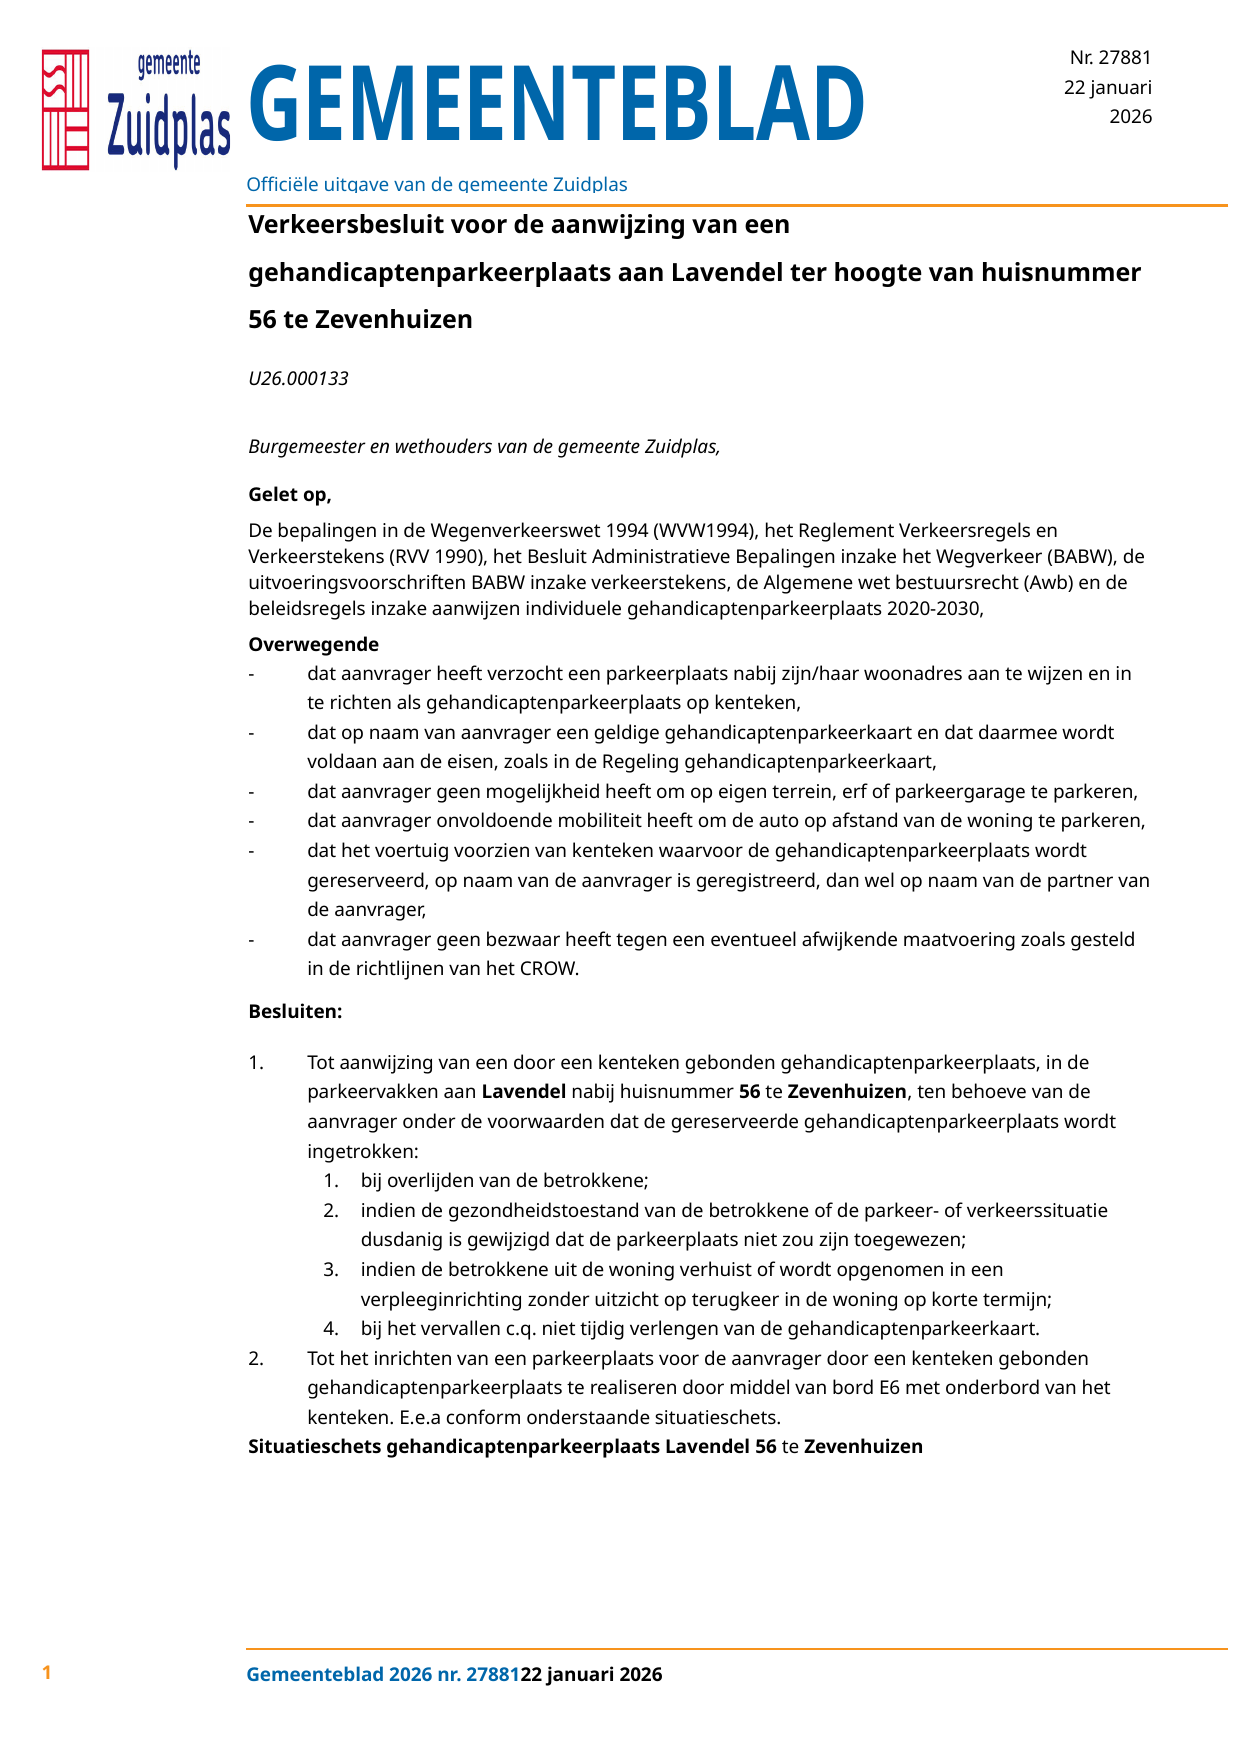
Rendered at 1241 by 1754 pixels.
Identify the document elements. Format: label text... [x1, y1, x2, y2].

list indien de betrokkene uit de woning verhuist of wordt opgenomen in een verpleeginrichting zonder uitzicht op terugkeer in de woning op korte termijn; [323, 1256, 1152, 1312]
text Besluiten: [248, 999, 1152, 1024]
list dat aanvrager onvoldoende mobiliteit heeft om de auto op afstand van de woning te parkeren, [248, 808, 1152, 833]
text Gelet op, [248, 481, 1152, 507]
text Burgemeester en wethouders van de gemeente Zuidplas, [248, 433, 1152, 459]
list dat op naam van aanvrager een geldige gehandicaptenparkeerkaart en dat daarmee wordt voldaan aan de eisen, zoals in de Regeling gehandicaptenparkeerkaart, [248, 719, 1152, 774]
list bij het vervallen c.q. niet tijdig verlengen van de gehandicaptenparkeerkaart. [323, 1315, 1152, 1341]
list indien de gezondheidstoestand van de betrokkene of de parkeer- of verkeerssituatie dusdanig is gewijzigd dat de parkeerplaats niet zou zijn toegewezen; [323, 1197, 1152, 1252]
list dat aanvrager geen mogelijkheid heeft om op eigen terrein, erf of parkeergarage te parkeren, [248, 778, 1152, 804]
text Verkeersbesluit voor de aanwijzing van een gehandicaptenparkeerplaats aan Lavendel ter hoogte van huisnummer 56 te Zevenhuizen [248, 207, 1152, 336]
picture [41, 47, 231, 172]
list dat aanvrager heeft verzocht een parkeerplaats nabij zijn/haar woonadres aan te wijzen en in te richten als gehandicaptenparkeerplaats op kenteken, [248, 660, 1152, 715]
text Situatieschets gehandicaptenparkeerplaats Lavendel 56 te Zevenhuizen [248, 1434, 1152, 1459]
list dat het voertuig voorzien van kenteken waarvoor de gehandicaptenparkeerplaats wordt gereserveerd, op naam van de aanvrager is geregistreerd, dan wel op naam van de partner van de aanvrager, [248, 837, 1152, 922]
text Overwegende [248, 631, 1152, 657]
text De bepalingen in de Wegenverkeerswet 1994 (WVW1994), het Reglement Verkeersregels en Verkeerstekens (RVV 1990), het Besluit Administratieve Bepalingen inzake het Wegverkeer (BABW), de uitvoeringsvoorschriften BABW inzake verkeerstekens, de Algemene wet bestuursrecht (Awb) en de beleidsregels inzake aanwijzen individuele gehandicaptenparkeerplaats 2020-2030, [248, 517, 1152, 620]
list Tot aanwijzing van een door een kenteken gebonden gehandicaptenparkeerplaats, in de parkeervakken aan Lavendel nabij huisnummer 56 te Zevenhuizen, ten behoeve van de aanvrager onder de voorwaarden dat de gereserveerde gehandicaptenparkeerplaats wordt ingetrokken: [248, 1049, 1152, 1164]
list bij overlijden van de betrokkene; [323, 1167, 1152, 1193]
list Tot het inrichten van een parkeerplaats voor de aanvrager door een kenteken gebonden gehandicaptenparkeerplaats te realiseren door middel van bord E6 met onderbord van het kenteken. E.e.a conform onderstaande situatieschets. [248, 1345, 1152, 1430]
text U26.000133 [248, 366, 1152, 391]
list dat aanvrager geen bezwaar heeft tegen een eventueel afwijkende maatvoering zoals gesteld in de richtlijnen van het CROW. [248, 926, 1152, 981]
